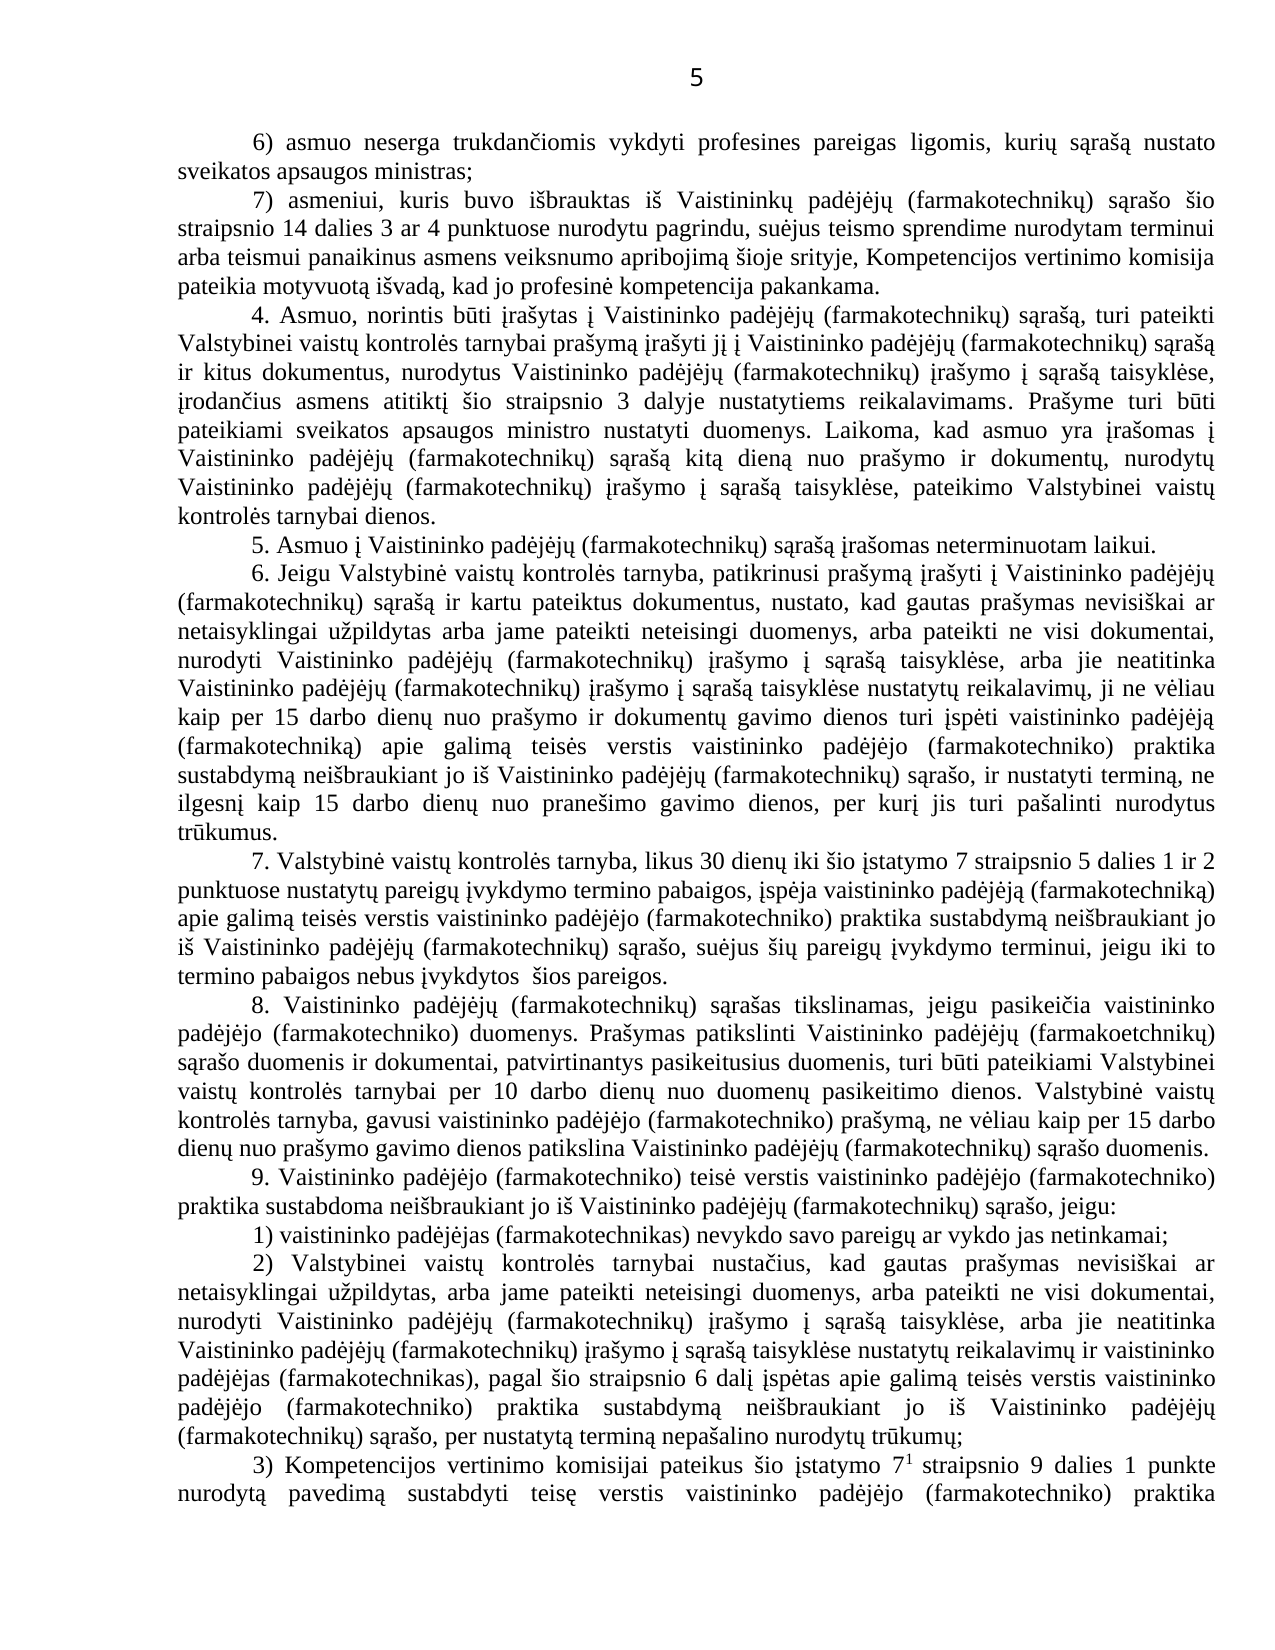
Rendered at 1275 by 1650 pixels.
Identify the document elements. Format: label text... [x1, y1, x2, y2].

text 1) vaistininko padėjėjas (farmakotechnikas) nevykdo savo pareigų ar vykdo jas netinkamai; [177, 1220, 1216, 1248]
text 6. Jeigu Valstybinė vaistų kontrolės tarnyba, patikrinusi prašymą įrašyti į Vaistininko padėjėjų (farmakotechnikų) sąrašą ir kartu pateiktus dokumentus, nustato, kad gautas prašymas nevisiškai ar netaisyklingai užpildytas arba jame pateikti neteisingi duomenys, arba pateikti ne visi dokumentai, nurodyti Vaistininko padėjėjų (farmakotechnikų) įrašymo į sąrašą taisyklėse, arba jie neatitinka Vaistininko padėjėjų (farmakotechnikų) įrašymo į sąrašą taisyklėse nustatytų reikalavimų, ji ne vėliau kaip per 15 darbo dienų nuo prašymo ir dokumentų gavimo dienos turi įspėti vaistininko padėjėją (farmakotechniką) apie galimą teisės verstis vaistininko padėjėjo (farmakotechniko) praktika sustabdymą neišbraukiant jo iš Vaistininko padėjėjų (farmakotechnikų) sąrašo, ir nustatyti terminą, ne ilgesnį kaip 15 darbo dienų nuo pranešimo gavimo dienos, per kurį jis turi pašalinti nurodytus trūkumus. [177, 558, 1216, 846]
text 9. Vaistininko padėjėjo (farmakotechniko) teisė verstis vaistininko padėjėjo (farmakotechniko) praktika sustabdoma neišbraukiant jo iš Vaistininko padėjėjų (farmakotechnikų) sąrašo, jeigu: [177, 1162, 1216, 1220]
text 6) asmuo neserga trukdančiomis vykdyti profesines pareigas ligomis, kurių sąrašą nustato sveikatos apsaugos ministras; [177, 127, 1216, 185]
text 8. Vaistininko padėjėjų (farmakotechnikų) sąrašas tikslinamas, jeigu pasikeičia vaistininko padėjėjo (farmakotechniko) duomenys. Prašymas patikslinti Vaistininko padėjėjų (farmakoetchnikų) sąrašo duomenis ir dokumentai, patvirtinantys pasikeitusius duomenis, turi būti pateikiami Valstybinei vaistų kontrolės tarnybai per 10 darbo dienų nuo duomenų pasikeitimo dienos. Valstybinė vaistų kontrolės tarnyba, gavusi vaistininko padėjėjo (farmakotechniko) prašymą, ne vėliau kaip per 15 darbo dienų nuo prašymo gavimo dienos patikslina Vaistininko padėjėjų (farmakotechnikų) sąrašo duomenis. [177, 990, 1216, 1162]
text 7. Valstybinė vaistų kontrolės tarnyba, likus 30 dienų iki šio įstatymo 7 straipsnio 5 dalies 1 ir 2 punktuose nustatytų pareigų įvykdymo termino pabaigos, įspėja vaistininko padėjėją (farmakotechniką) apie galimą teisės verstis vaistininko padėjėjo (farmakotechniko) praktika sustabdymą neišbraukiant jo iš Vaistininko padėjėjų (farmakotechnikų) sąrašo, suėjus šių pareigų įvykdymo terminui, jeigu iki to termino pabaigos nebus įvykdytos šios pareigos. [177, 846, 1216, 990]
text 5. Asmuo į Vaistininko padėjėjų (farmakotechnikų) sąrašą įrašomas neterminuotam laikui. [177, 530, 1216, 558]
text 3) Kompetencijos vertinimo komisijai pateikus šio įstatymo 71 straipsnio 9 dalies 1 punkte nurodytą pavedimą sustabdyti teisę verstis vaistininko padėjėjo (farmakotechniko) praktika [177, 1450, 1216, 1507]
text 4. Asmuo, norintis būti įrašytas į Vaistininko padėjėjų (farmakotechnikų) sąrašą, turi pateikti Valstybinei vaistų kontrolės tarnybai prašymą įrašyti jį į Vaistininko padėjėjų (farmakotechnikų) sąrašą ir kitus dokumentus, nurodytus Vaistininko padėjėjų (farmakotechnikų) įrašymo į sąrašą taisyklėse, įrodančius asmens atitiktį šio straipsnio 3 dalyje nustatytiems reikalavimams. Prašyme turi būti pateikiami sveikatos apsaugos ministro nustatyti duomenys. Laikoma, kad asmuo yra įrašomas į Vaistininko padėjėjų (farmakotechnikų) sąrašą kitą dieną nuo prašymo ir dokumentų, nurodytų Vaistininko padėjėjų (farmakotechnikų) įrašymo į sąrašą taisyklėse, pateikimo Valstybinei vaistų kontrolės tarnybai dienos. [177, 300, 1216, 530]
text 2) Valstybinei vaistų kontrolės tarnybai nustačius, kad gautas prašymas nevisiškai ar netaisyklingai užpildytas, arba jame pateikti neteisingi duomenys, arba pateikti ne visi dokumentai, nurodyti Vaistininko padėjėjų (farmakotechnikų) įrašymo į sąrašą taisyklėse, arba jie neatitinka Vaistininko padėjėjų (farmakotechnikų) įrašymo į sąrašą taisyklėse nustatytų reikalavimų ir vaistininko padėjėjas (farmakotechnikas), pagal šio straipsnio 6 dalį įspėtas apie galimą teisės verstis vaistininko padėjėjo (farmakotechniko) praktika sustabdymą neišbraukiant jo iš Vaistininko padėjėjų (farmakotechnikų) sąrašo, per nustatytą terminą nepašalino nurodytų trūkumų; [177, 1248, 1216, 1450]
text 7) asmeniui, kuris buvo išbrauktas iš Vaistininkų padėjėjų (farmakotechnikų) sąrašo šio straipsnio 14 dalies 3 ar 4 punktuose nurodytu pagrindu, suėjus teismo sprendime nurodytam terminui arba teismui panaikinus asmens veiksnumo apribojimą šioje srityje, Kompetencijos vertinimo komisija pateikia motyvuotą išvadą, kad jo profesinė kompetencija pakankama. [177, 185, 1216, 300]
